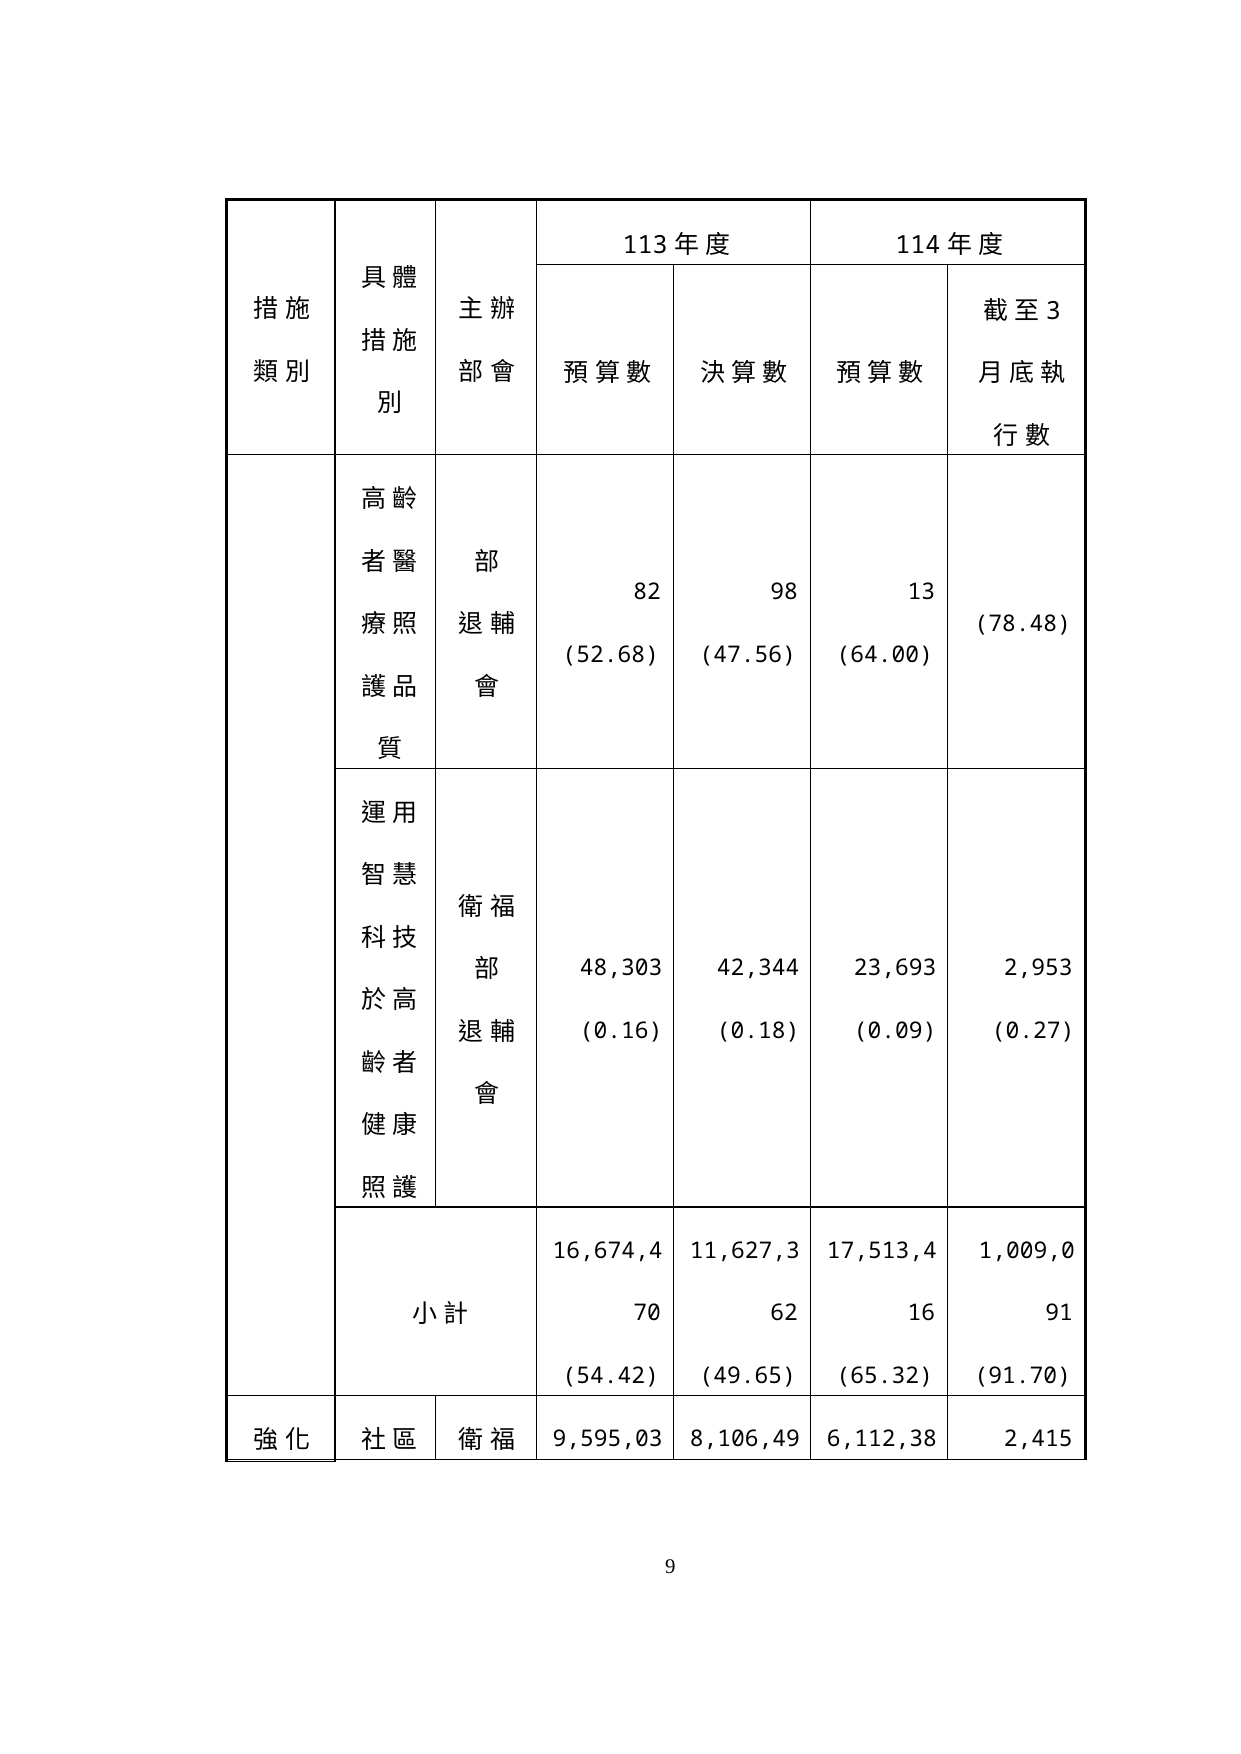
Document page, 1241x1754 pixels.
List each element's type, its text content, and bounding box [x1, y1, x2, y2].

table_cell 決算數 [674, 265, 810, 454]
table_cell 截至3月底執行數 [948, 265, 1084, 454]
table_cell 13 (64.00) [811, 455, 947, 768]
table_cell 23,693 (0.09) [811, 769, 947, 1206]
table_cell 82 (52.68) [537, 455, 673, 768]
table_cell 2,415 [948, 1396, 1084, 1458]
table_cell (78.48) [948, 455, 1084, 768]
table_cell 衛福 [436, 1396, 536, 1458]
table_header 主辦 部會 [436, 201, 536, 454]
table_cell 衛福部 退輔會 [436, 769, 536, 1206]
table_cell 預算數 [811, 265, 947, 454]
table_cell 8,106,49 [674, 1396, 810, 1458]
table_cell 高齡者醫療照護品質 [336, 455, 435, 768]
table_header 措施 類別 [228, 201, 334, 454]
table_cell 2,953 (0.27) [948, 769, 1084, 1206]
table_header 114年度 [811, 201, 1084, 264]
table_cell 42,344 (0.18) [674, 769, 810, 1206]
table_cell 運用智慧科技於高齡者健康照護 [336, 769, 435, 1206]
table_cell 48,303 (0.16) [537, 769, 673, 1206]
table_cell 強化 [228, 1396, 334, 1458]
table_header 113年度 [537, 201, 810, 264]
table_cell [228, 455, 334, 1395]
table_cell 98 (47.56) [674, 455, 810, 768]
table_cell 16,674,470 (54.42) [537, 1208, 673, 1395]
table_cell 6,112,38 [811, 1396, 947, 1458]
table_cell 17,513,416 (65.32) [811, 1208, 947, 1395]
table_cell 預算數 [537, 265, 673, 454]
table_cell 1,009,091 (91.70) [948, 1208, 1084, 1395]
table_cell 小計 [336, 1208, 536, 1395]
table_cell 部 退輔會 [436, 455, 536, 768]
table_cell 9,595,03 [537, 1396, 673, 1458]
table_cell 11,627,362 (49.65) [674, 1208, 810, 1395]
table_cell 社區 [336, 1396, 435, 1458]
table_header 具體 措施別 [336, 201, 435, 454]
